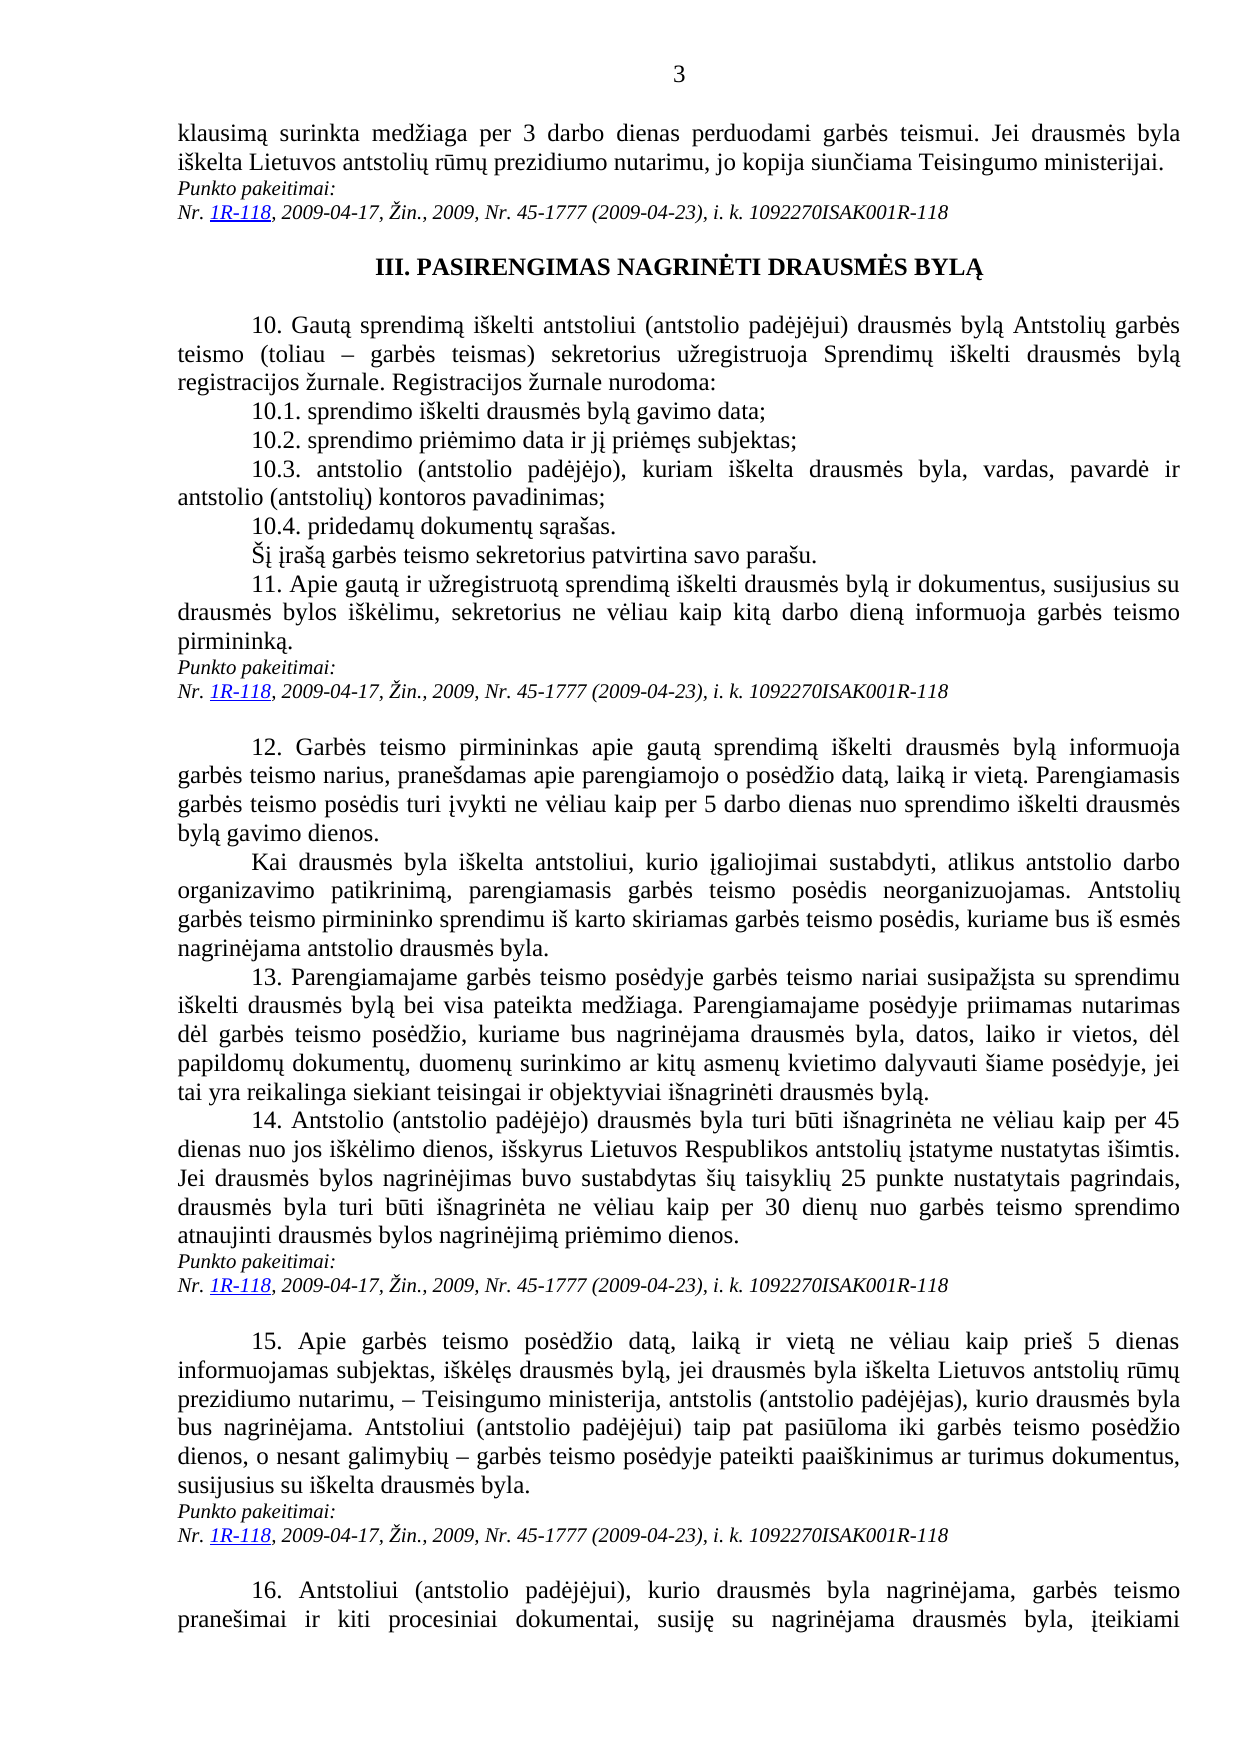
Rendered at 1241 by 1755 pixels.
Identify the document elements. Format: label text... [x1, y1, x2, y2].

text 14. Antstolio (antstolio padėjėjo) drausmės byla turi būti išnagrinėta ne vėliau kaip per 45 dienas nuo jos iškėlimo dienos, išskyrus Lietuvos Respublikos antstolių įstatyme nustatytas išimtis. Jei drausmės bylos nagrinėjimas buvo sustabdytas šių taisyklių 25 punkte nustatytais pagrindais, drausmės byla turi būti išnagrinėta ne vėliau kaip per 30 dienų nuo garbės teismo sprendimo atnaujinti drausmės bylos nagrinėjimą priėmimo dienos. [177, 1106, 1181, 1249]
text 16. Antstoliui (antstolio padėjėjui), kurio drausmės byla nagrinėjama, garbės teismo pranešimai ir kiti procesiniai dokumentai, susiję su nagrinėjama drausmės byla, įteikiami [177, 1576, 1181, 1633]
text Nr. 1R-118, 2009-04-17, Žin., 2009, Nr. 45-1777 (2009-04-23), i. k. 1092270ISAK001R-118 [177, 1273, 1181, 1297]
text 10. Gautą sprendimą iškelti antstoliui (antstolio padėjėjui) drausmės bylą Antstolių garbės teismo (toliau – garbės teismas) sekretorius užregistruoja Sprendimų iškelti drausmės bylą registracijos žurnale. Registracijos žurnale nurodoma: [177, 310, 1181, 396]
text Punkto pakeitimai: [177, 1249, 1181, 1273]
text 10.3. antstolio (antstolio padėjėjo), kuriam iškelta drausmės byla, vardas, pavardė ir antstolio (antstolių) kontoros pavadinimas; [177, 454, 1181, 511]
text III. PASIRENGIMAS NAGRINĖTI DRAUSMĖS BYLĄ [177, 252, 1181, 281]
text 13. Parengiamajame garbės teismo posėdyje garbės teismo nariai susipažįsta su sprendimu iškelti drausmės bylą bei visa pateikta medžiaga. Parengiamajame posėdyje priimamas nutarimas dėl garbės teismo posėdžio, kuriame bus nagrinėjama drausmės byla, datos, laiko ir vietos, dėl papildomų dokumentų, duomenų surinkimo ar kitų asmenų kvietimo dalyvauti šiame posėdyje, jei tai yra reikalinga siekiant teisingai ir objektyviai išnagrinėti drausmės bylą. [177, 962, 1181, 1106]
text 10.4. pridedamų dokumentų sąrašas. [177, 511, 1181, 540]
text Punkto pakeitimai: [177, 655, 1181, 679]
text Kai drausmės byla iškelta antstoliui, kurio įgaliojimai sustabdyti, atlikus antstolio darbo organizavimo patikrinimą, parengiamasis garbės teismo posėdis neorganizuojamas. Antstolių garbės teismo pirmininko sprendimu iš karto skiriamas garbės teismo posėdis, kuriame bus iš esmės nagrinėjama antstolio drausmės byla. [177, 847, 1181, 962]
text Nr. 1R-118, 2009-04-17, Žin., 2009, Nr. 45-1777 (2009-04-23), i. k. 1092270ISAK001R-118 [177, 1523, 1181, 1547]
text Nr. 1R-118, 2009-04-17, Žin., 2009, Nr. 45-1777 (2009-04-23), i. k. 1092270ISAK001R-118 [177, 200, 1181, 224]
text Nr. 1R-118, 2009-04-17, Žin., 2009, Nr. 45-1777 (2009-04-23), i. k. 1092270ISAK001R-118 [177, 679, 1181, 703]
text 11. Apie gautą ir užregistruotą sprendimą iškelti drausmės bylą ir dokumentus, susijusius su drausmės bylos iškėlimu, sekretorius ne vėliau kaip kitą darbo dieną informuoja garbės teismo pirmininką. [177, 569, 1181, 655]
text 10.1. sprendimo iškelti drausmės bylą gavimo data; [177, 396, 1181, 425]
text klausimą surinkta medžiaga per 3 darbo dienas perduodami garbės teismui. Jei drausmės byla iškelta Lietuvos antstolių rūmų prezidiumo nutarimu, jo kopija siunčiama Teisingumo ministerijai. [177, 118, 1181, 176]
text 15. Apie garbės teismo posėdžio datą, laiką ir vietą ne vėliau kaip prieš 5 dienas informuojamas subjektas, iškėlęs drausmės bylą, jei drausmės byla iškelta Lietuvos antstolių rūmų prezidiumo nutarimu, – Teisingumo ministerija, antstolis (antstolio padėjėjas), kurio drausmės byla bus nagrinėjama. Antstoliui (antstolio padėjėjui) taip pat pasiūloma iki garbės teismo posėdžio dienos, o nesant galimybių – garbės teismo posėdyje pateikti paaiškinimus ar turimus dokumentus, susijusius su iškelta drausmės byla. [177, 1326, 1181, 1499]
text 10.2. sprendimo priėmimo data ir jį priėmęs subjektas; [177, 425, 1181, 454]
text 12. Garbės teismo pirmininkas apie gautą sprendimą iškelti drausmės bylą informuoja garbės teismo narius, pranešdamas apie parengiamojo o posėdžio datą, laiką ir vietą. Parengiamasis garbės teismo posėdis turi įvykti ne vėliau kaip per 5 darbo dienas nuo sprendimo iškelti drausmės bylą gavimo dienos. [177, 732, 1181, 847]
text Šį įrašą garbės teismo sekretorius patvirtina savo parašu. [177, 540, 1181, 569]
text Punkto pakeitimai: [177, 1499, 1181, 1523]
text Punkto pakeitimai: [177, 176, 1181, 200]
